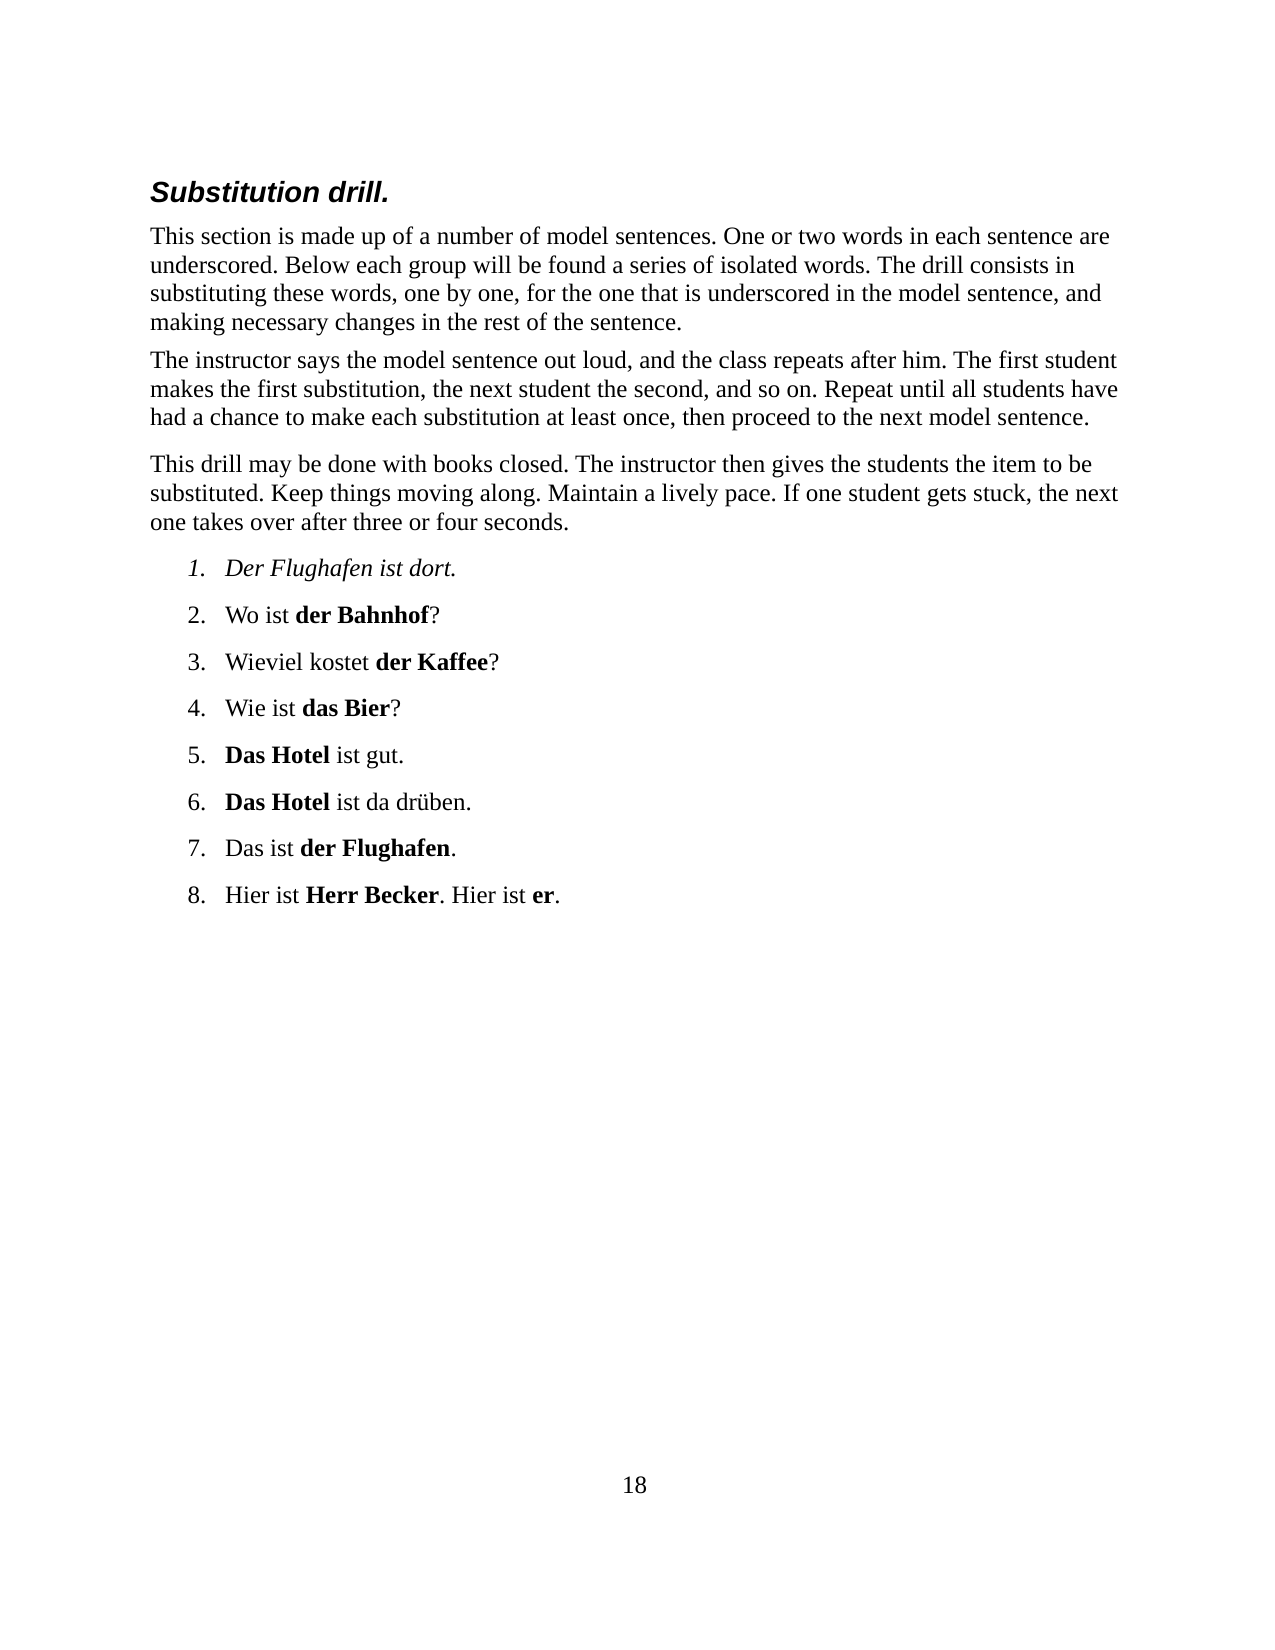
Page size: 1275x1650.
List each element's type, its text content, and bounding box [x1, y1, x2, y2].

list Wo ist der Bahnhof? [187, 600, 1125, 629]
subtitle Substitution drill. [150, 175, 1125, 208]
text The instructor says the model sentence out loud, and the class repeats after him. The first student makes the first substitution, the next student the second, and so on. Repeat until all students have had a chance to make each substitution at least once, then proceed to the next model sentence. [150, 345, 1125, 431]
list Das Hotel ist gut. [187, 740, 1125, 769]
list Das ist der Flughafen. [187, 833, 1125, 862]
list Das Hotel ist da drüben. [187, 787, 1125, 815]
text This drill may be done with books closed. The instructor then gives the students the item to be substituted. Keep things moving along. Maintain a lively pace. If one student gets stuck, the next one takes over after three or four seconds. [150, 449, 1125, 535]
list Wie ist das Bier? [187, 693, 1125, 722]
text This section is made up of a number of model sentences. One or two words in each sentence are underscored. Below each group will be found a series of isolated words. The drill consists in substituting these words, one by one, for the one that is underscored in the model sentence, and making necessary changes in the rest of the sentence. [150, 221, 1125, 336]
list Hier ist Herr Becker. Hier ist er. [187, 880, 1125, 909]
list Der Flughafen ist dort. [187, 553, 1125, 582]
list Wieviel kostet der Kaffee? [187, 647, 1125, 675]
